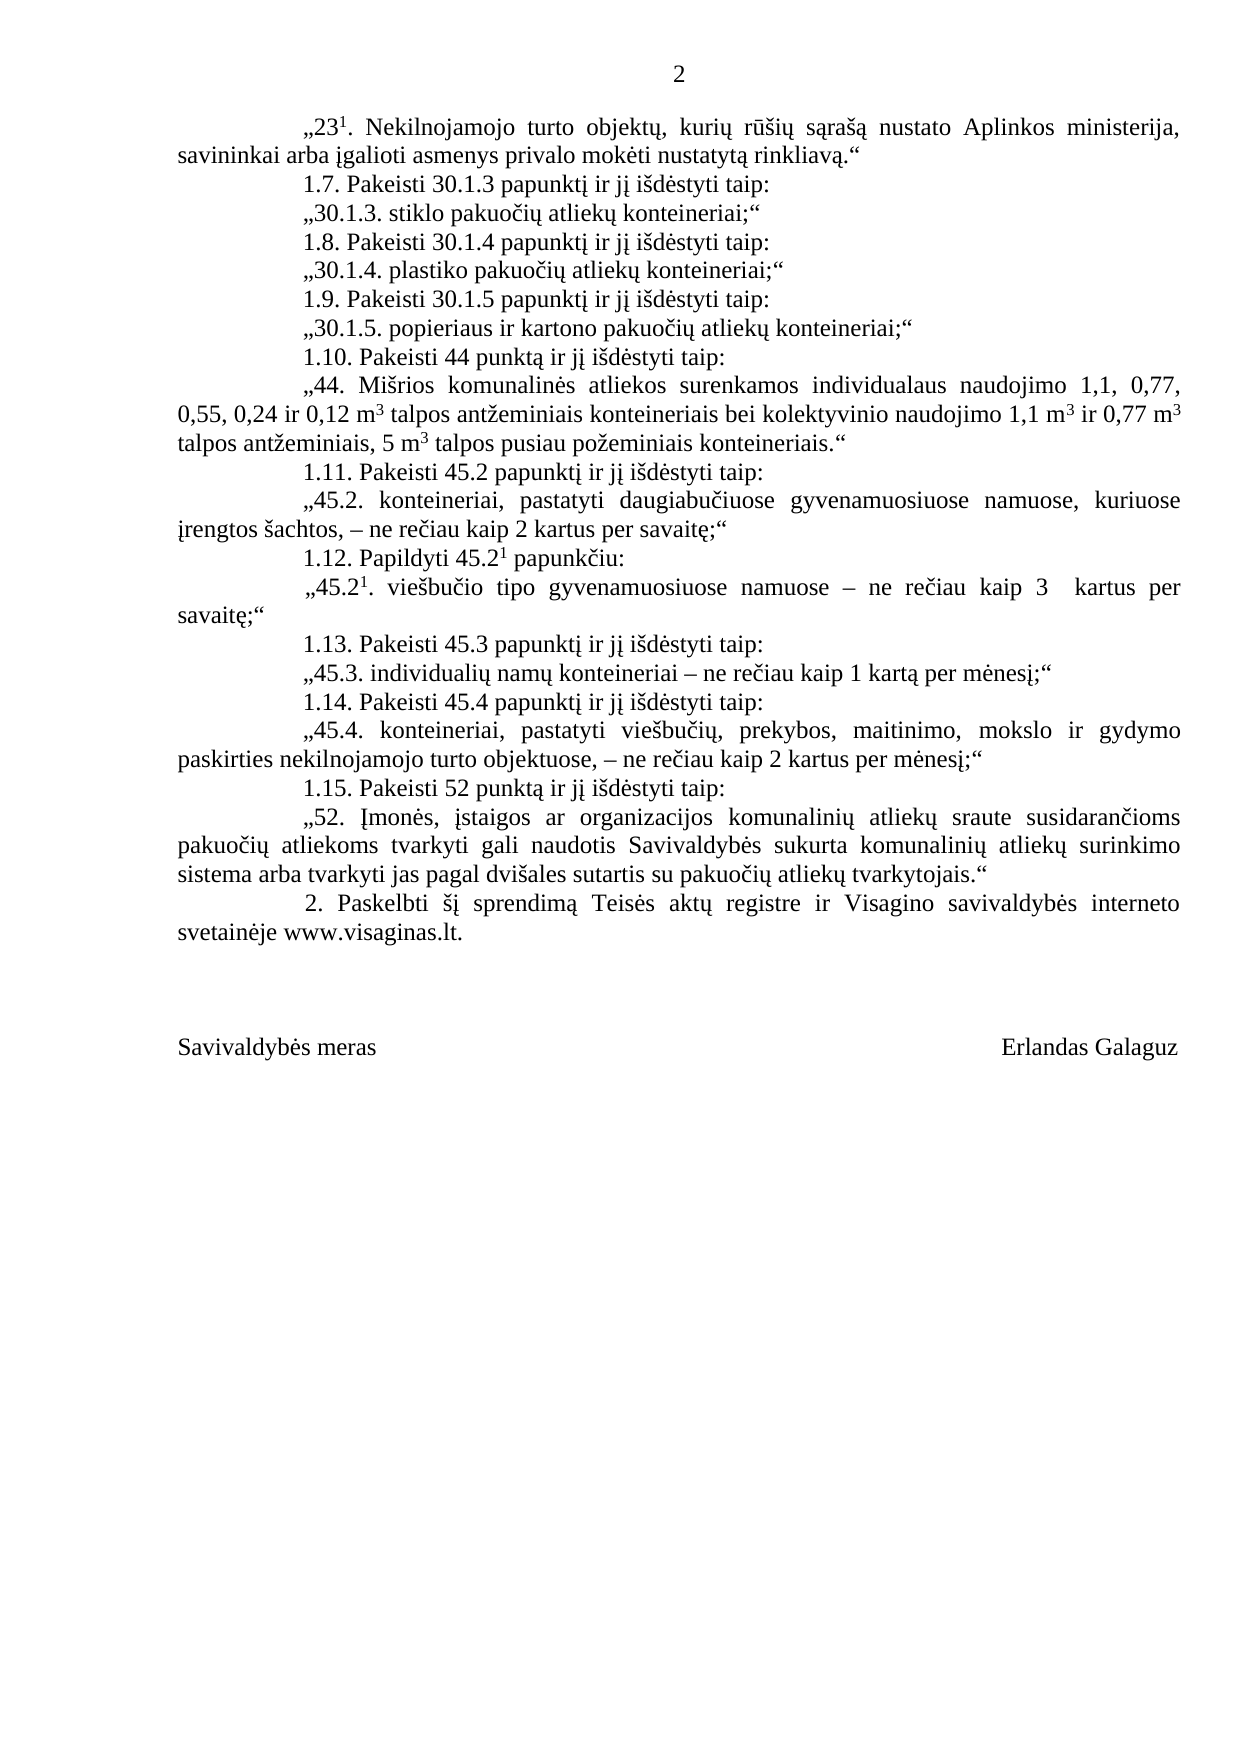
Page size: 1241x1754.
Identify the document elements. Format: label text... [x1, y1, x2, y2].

text „45.3. individualių namų konteineriai – ne rečiau kaip 1 kartą per mėnesį;“ [177, 658, 1181, 687]
text 1.13. Pakeisti 45.3 papunktį ir jį išdėstyti taip: [177, 629, 1181, 658]
text „44. Mišrios komunalinės atliekos surenkamos individualaus naudojimo 1,1, 0,77, 0,55, 0,24 ir 0,12 m3 talpos antžeminiais konteineriais bei kolektyvinio naudojimo 1,1 m3 ir 0,77 m3 talpos antžeminiais, 5 m3 talpos pusiau požeminiais konteineriais.“ [177, 371, 1181, 457]
text 1.9. Pakeisti 30.1.5 papunktį ir jį išdėstyti taip: [177, 284, 1181, 313]
text „30.1.3. stiklo pakuočių atliekų konteineriai;“ [177, 198, 1181, 227]
text 1.10. Pakeisti 44 punktą ir jį išdėstyti taip: [177, 342, 1181, 371]
text „30.1.4. plastiko pakuočių atliekų konteineriai;“ [177, 256, 1181, 284]
text „45.2. konteineriai, pastatyti daugiabučiuose gyvenamuosiuose namuose, kuriuose įrengtos šachtos, – ne rečiau kaip 2 kartus per savaitę;“ [177, 486, 1181, 543]
text 1.7. Pakeisti 30.1.3 papunktį ir jį išdėstyti taip: [177, 169, 1181, 198]
text 1.12. Papildyti 45.21 papunkčiu: [177, 543, 1181, 572]
text 1.14. Pakeisti 45.4 papunktį ir jį išdėstyti taip: [177, 687, 1181, 716]
text 1.11. Pakeisti 45.2 papunktį ir jį išdėstyti taip: [177, 457, 1181, 486]
subtitle „45.21. viešbučio tipo gyvenamuosiuose namuose – ne rečiau kaip 3 kartus per savaitę;“ [177, 572, 1181, 629]
text „231. Nekilnojamojo turto objektų, kurių rūšių sąrašą nustato Aplinkos ministerija, savininkai arba įgalioti asmenys privalo mokėti nustatytą rinkliavą.“ [177, 112, 1181, 169]
text „52. Įmonės, įstaigos ar organizacijos komunalinių atliekų sraute susidarančioms pakuočių atliekoms tvarkyti gali naudotis Savivaldybės sukurta komunalinių atliekų surinkimo sistema arba tvarkyti jas pagal dvišales sutartis su pakuočių atliekų tvarkytojais.“ [177, 802, 1181, 888]
text 1.8. Pakeisti 30.1.4 papunktį ir jį išdėstyti taip: [177, 227, 1181, 256]
text „30.1.5. popieriaus ir kartono pakuočių atliekų konteineriai;“ [177, 313, 1181, 342]
text „45.4. konteineriai, pastatyti viešbučių, prekybos, maitinimo, mokslo ir gydymo paskirties nekilnojamojo turto objektuose, – ne rečiau kaip 2 kartus per mėnesį;“ [177, 716, 1181, 773]
text Savivaldybės meras Erlandas Galaguz [177, 1032, 1181, 1061]
text 1.15. Pakeisti 52 punktą ir jį išdėstyti taip: [177, 773, 1181, 802]
text 2. Paskelbti šį sprendimą Teisės aktų registre ir Visagino savivaldybės interneto svetainėje www.visaginas.lt. [177, 888, 1181, 946]
